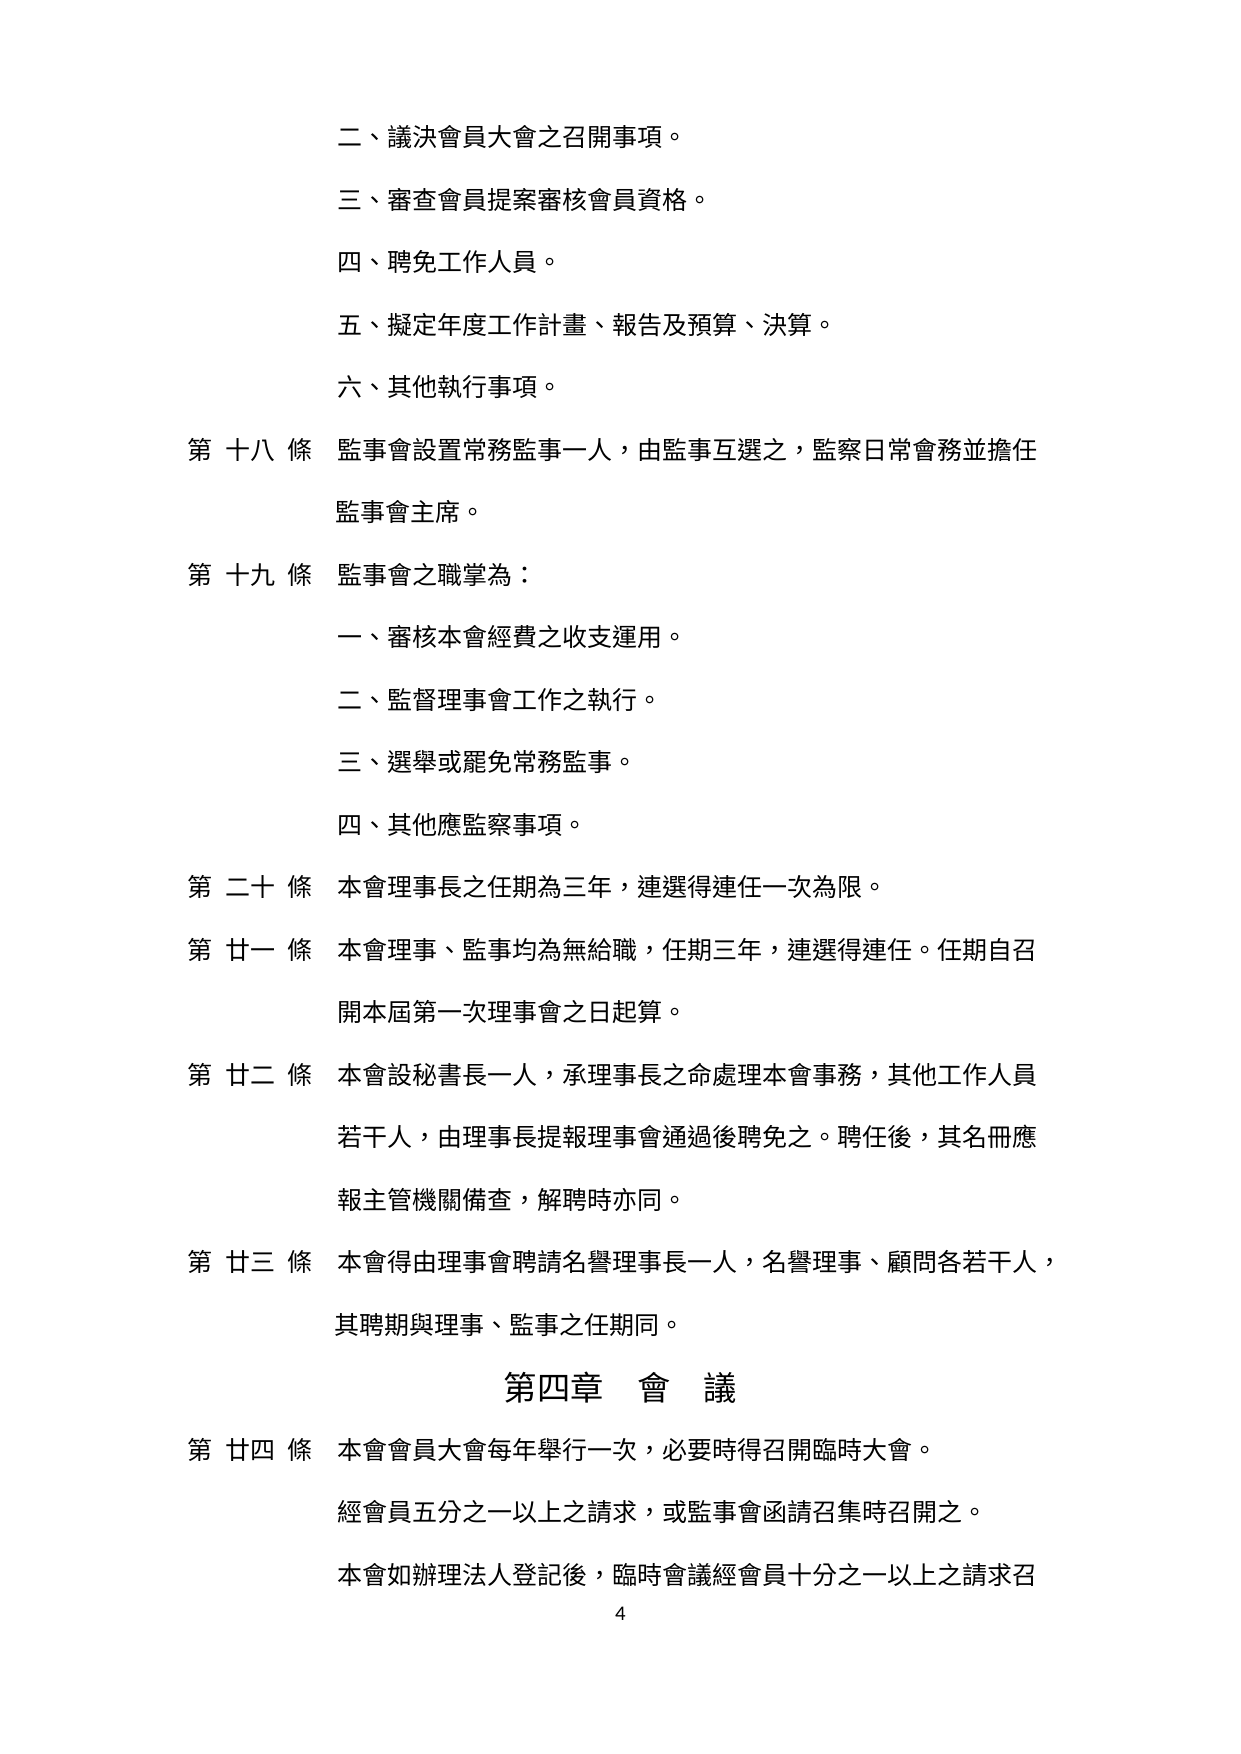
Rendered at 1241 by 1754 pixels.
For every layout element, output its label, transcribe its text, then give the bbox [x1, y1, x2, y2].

text 第 十九 條 監事會之職掌為： [187, 532, 1053, 594]
text 第 十八 條 監事會設置常務監事一人，由監事互選之，監察日常會務並擔任監事會主席。 [187, 407, 1053, 532]
text 第 二十 條 本會理事長之任期為三年，連選得連任一次為限。 [187, 844, 1053, 907]
text 第四章 會 議 [187, 1344, 1053, 1407]
text 第 廿一 條 本會理事、監事均為無給職，任期三年，連選得連任。任期自召開本屆第一次理事會之日起算。 [187, 907, 1053, 1032]
text 一、審核本會經費之收支運用。 [289, 594, 1053, 657]
text 三、選舉或罷免常務監事。 [289, 719, 1053, 782]
text 四、其他應監察事項。 [289, 782, 1053, 844]
text 六、其他執行事項。 [289, 344, 1053, 407]
text 二、監督理事會工作之執行。 [289, 657, 1053, 719]
text 第 廿二 條 本會設秘書長一人，承理事長之命處理本會事務，其他工作人員若干人，由理事長提報理事會通過後聘免之。聘任後，其名冊應報主管機關備查，解聘時亦同。 [187, 1032, 1053, 1219]
text 第 廿三 條 本會得由理事會聘請名譽理事長一人，名譽理事、顧問各若干人，其聘期與理事、監事之任期同。 [188, 1219, 1053, 1344]
text 三、審查會員提案審核會員資格。 [289, 157, 1053, 219]
text 經會員五分之一以上之請求，或監事會函請召集時召開之。 [337, 1469, 1053, 1532]
text 五、擬定年度工作計畫、報告及預算、決算。 [289, 282, 1053, 344]
text 四、聘免工作人員。 [289, 219, 1053, 282]
text 本會如辦理法人登記後，臨時會議經會員十分之一以上之請求召 [187, 1532, 1053, 1594]
text 二、議決會員大會之召開事項。 [289, 94, 1053, 157]
text 第 廿四 條 本會會員大會每年舉行一次，必要時得召開臨時大會。 [187, 1407, 1053, 1469]
